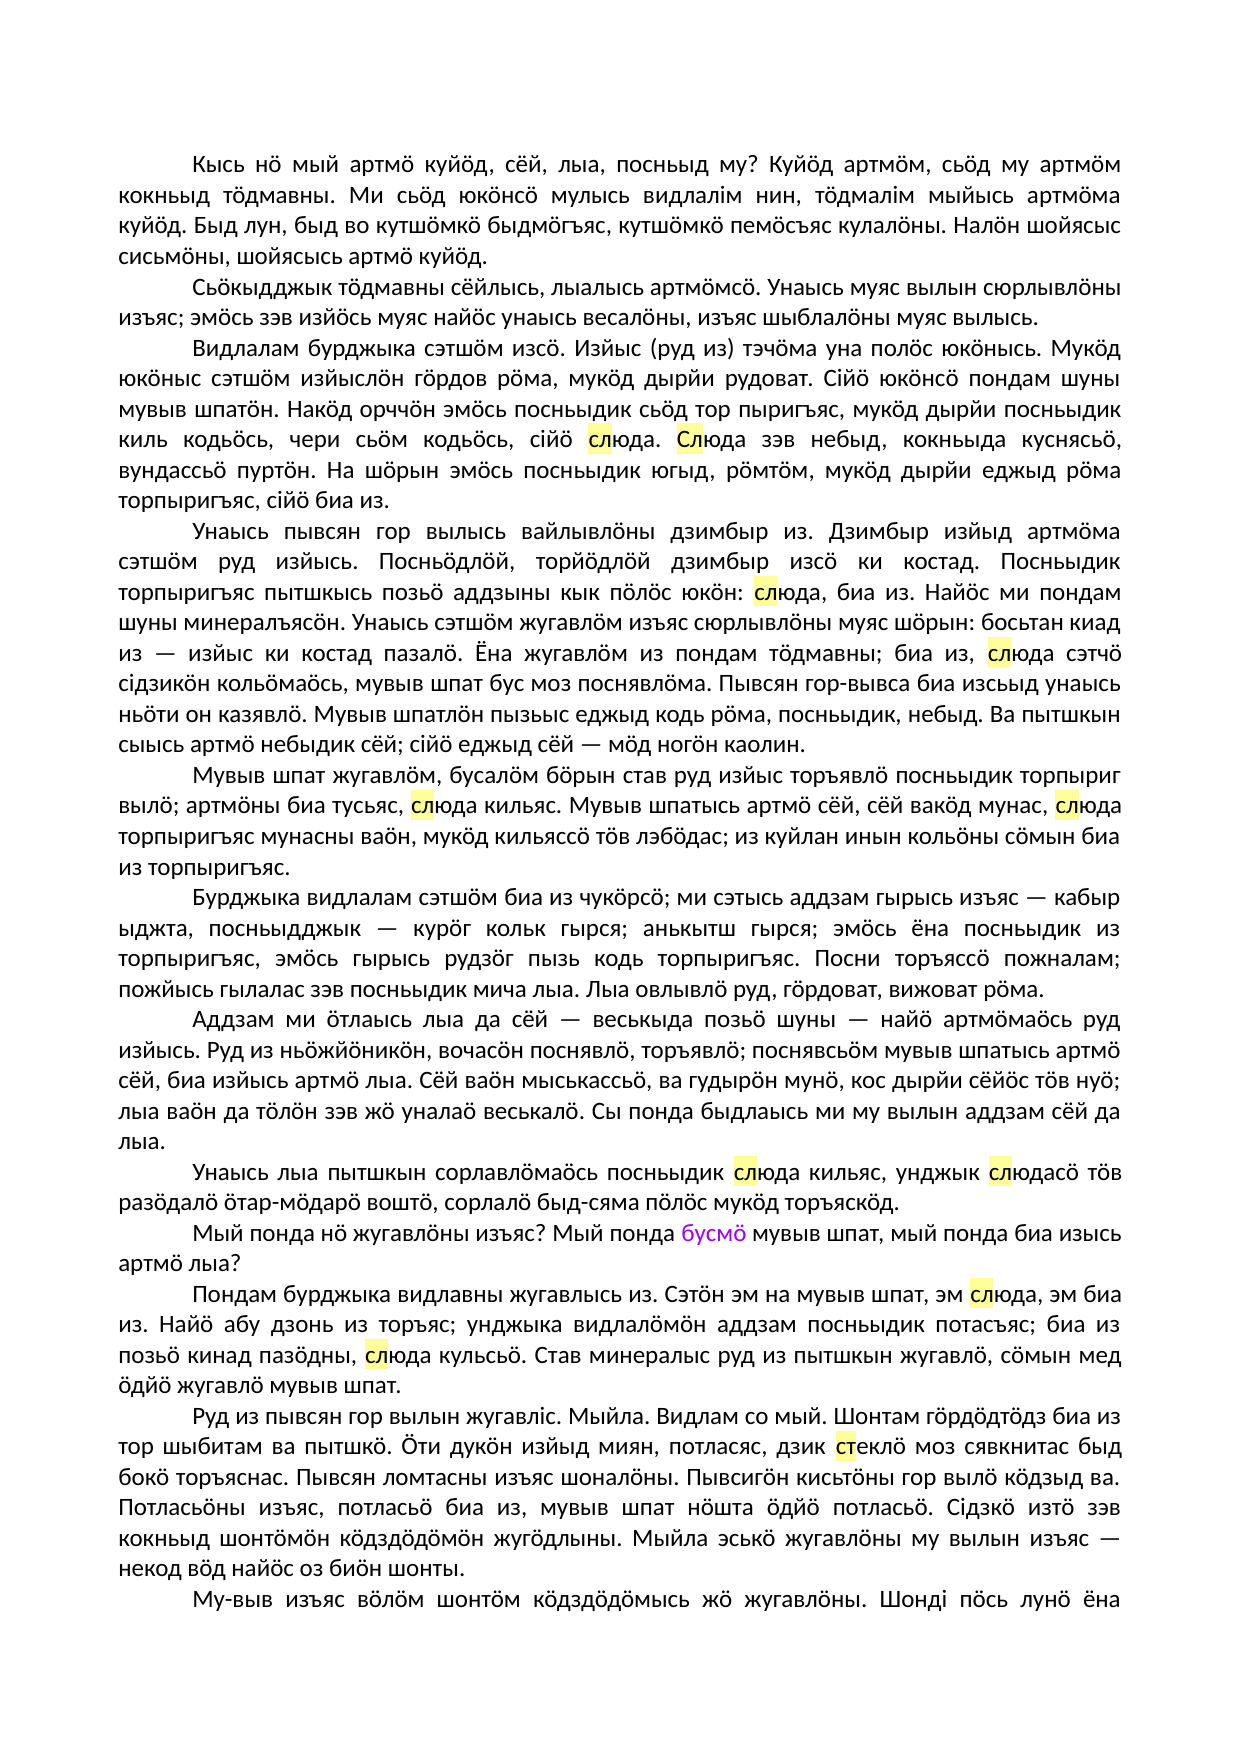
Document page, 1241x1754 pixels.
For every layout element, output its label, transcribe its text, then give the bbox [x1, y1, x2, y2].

text Сьӧкыдджык тӧдмавны сёйлысь, лыалысь артмӧмсӧ. Унаысь муяс вылын сюрлывлӧны изъяс; эмӧсь зэв изйӧсь муяс найӧс унаысь весалӧны, изъяс шыблалӧны муяс вылысь. [118, 271, 1122, 332]
text Аддзам ми ӧтлаысь лыа да сёй — веськыда позьӧ шуны — найӧ артмӧмаӧсь руд изйысь. Руд из ньӧжйӧникӧн, вочасӧн поснявлӧ, торъявлӧ; поснявсьӧм мувыв шпатысь артмӧ сёй, биа изйысь артмӧ лыа. Сёй ваӧн мыськассьӧ, ва гудырӧн мунӧ, кос дырйи сёйӧс тӧв нуӧ; лыа ваӧн да тӧлӧн зэв жӧ уналаӧ веськалӧ. Сы понда быдлаысь ми му вылын аддзам сёй да лыа. [118, 1003, 1122, 1156]
text Руд из пывсян гор вылын жугавліс. Мыйла. Видлам со мый. Шонтам гӧрдӧдтӧдз биа из тор шыбитам ва пытшкӧ. Ӧти дукӧн изйыд миян, потласяс, дзик стеклӧ моз сявкнитас быд бокӧ торъяснас. Пывсян ломтасны изъяс шоналӧны. Пывсигӧн кисьтӧны гор вылӧ кӧдзыд ва. Потласьӧны изъяс, потласьӧ биа из, мувыв шпат нӧшта ӧдйӧ потласьӧ. Сідзкӧ изтӧ зэв кокньыд шонтӧмӧн кӧдздӧдӧмӧн жугӧдлыны. Мыйла эськӧ жугавлӧны му вылын изъяс — некод вӧд найӧс оз биӧн шонты. [118, 1400, 1122, 1583]
text Мый понда нӧ жугавлӧны изъяс? Мый понда бусмӧ мувыв шпат, мый понда биа изысь артмӧ лыа? [118, 1217, 1122, 1278]
text Кысь нӧ мый артмӧ куйӧд, сёй, лыа, посньыд му? Куйӧд артмӧм, сьӧд му артмӧм кокньыд тӧдмавны. Ми сьӧд юкӧнсӧ мулысь видлалім нин, тӧдмалім мыйысь артмӧма куйӧд. Быд лун, быд во кутшӧмкӧ быдмӧгъяс, кутшӧмкӧ пемӧсъяс кулалӧны. Налӧн шойясыс сисьмӧны, шойясысь артмӧ куйӧд. [118, 149, 1122, 271]
text Видлалам бурджыка сэтшӧм изсӧ. Изйыс (руд из) тэчӧма уна полӧс юкӧнысь. Мукӧд юкӧныс сэтшӧм изйыслӧн гӧрдов рӧма, мукӧд дырйи рудоват. Сійӧ юкӧнсӧ пондам шуны мувыв шпатӧн. Накӧд орччӧн эмӧсь посньыдик сьӧд тор пыригъяс, мукӧд дырйи посньыдик киль кодьӧсь, чери сьӧм кодьӧсь, сійӧ слюда. Слюда зэв небыд, кокньыда куснясьӧ, вундассьӧ пуртӧн. На шӧрын эмӧсь посньыдик югыд, рӧмтӧм, мукӧд дырйи еджыд рӧма торпыригъяс, сійӧ биа из. [118, 332, 1122, 515]
text Мувыв шпат жугавлӧм, бусалӧм бӧрын став руд изйыс торъявлӧ посньыдик торпыриг вылӧ; артмӧны биа тусьяс, слюда кильяс. Мувыв шпатысь артмӧ сёй, сёй вакӧд мунас, слюда торпыригъяс мунасны ваӧн, мукӧд кильяссӧ тӧв лэбӧдас; из куйлан инын кольӧны сӧмын биа из торпыригъяс. [118, 759, 1122, 881]
text Бурджыка видлалам сэтшӧм биа из чукӧрсӧ; ми сэтысь аддзам гырысь изъяс — кабыр ыджта, посньыдджык — курӧг кольк гырся; анькытш гырся; эмӧсь ёна посньыдик из торпыригъяс, эмӧсь гырысь рудзӧг пызь кодь торпыригъяс. Посни торъяссӧ пожналам; пожйысь гылалас зэв посньыдик мича лыа. Лыа овлывлӧ руд, гӧрдоват, вижоват рӧма. [118, 881, 1122, 1003]
text Му-выв изъяс вӧлӧм шонтӧм кӧдздӧдӧмысь жӧ жугавлӧны. Шонді пӧсь лунӧ ёна [118, 1583, 1122, 1614]
text Унаысь лыа пытшкын сорлавлӧмаӧсь посньыдик слюда кильяс, унджык слюдасӧ тӧв разӧдалӧ ӧтар-мӧдарӧ воштӧ, сорлалӧ быд-сяма пӧлӧс мукӧд торъяскӧд. [118, 1156, 1122, 1217]
text Пондам бурджыка видлавны жугавлысь из. Сэтӧн эм на мувыв шпат, эм слюда, эм биа из. Найӧ абу дзонь из торъяс; унджыка видлалӧмӧн аддзам посньыдик потасъяс; биа из позьӧ кинад пазӧдны, слюда кульсьӧ. Став минералыс руд из пытшкын жугавлӧ, сӧмын мед ӧдйӧ жугавлӧ мувыв шпат. [118, 1278, 1122, 1400]
text Унаысь пывсян гор вылысь вайлывлӧны дзимбыр из. Дзимбыр изйыд артмӧма сэтшӧм руд изйысь. Посньӧдлӧй, торйӧдлӧй дзимбыр изсӧ ки костад. Посньыдик торпыригъяс пытшкысь позьӧ аддзыны кык пӧлӧс юкӧн: слюда, биа из. Найӧс ми пондам шуны минералъясӧн. Унаысь сэтшӧм жугавлӧм изъяс сюрлывлӧны муяс шӧрын: босьтан киад из — изйыс ки костад пазалӧ. Ёна жугавлӧм из пондам тӧдмавны; биа из, слюда сэтчӧ сідзикӧн кольӧмаӧсь, мувыв шпат бус моз поснявлӧма. Пывсян гор-вывса биа изсьыд унаысь ньӧти он казявлӧ. Мувыв шпатлӧн пызьыс еджыд кодь рӧма, посньыдик, небыд. Ва пытшкын сыысь артмӧ небыдик сёй; сійӧ еджыд сёй — мӧд ногӧн каолин. [118, 515, 1122, 759]
